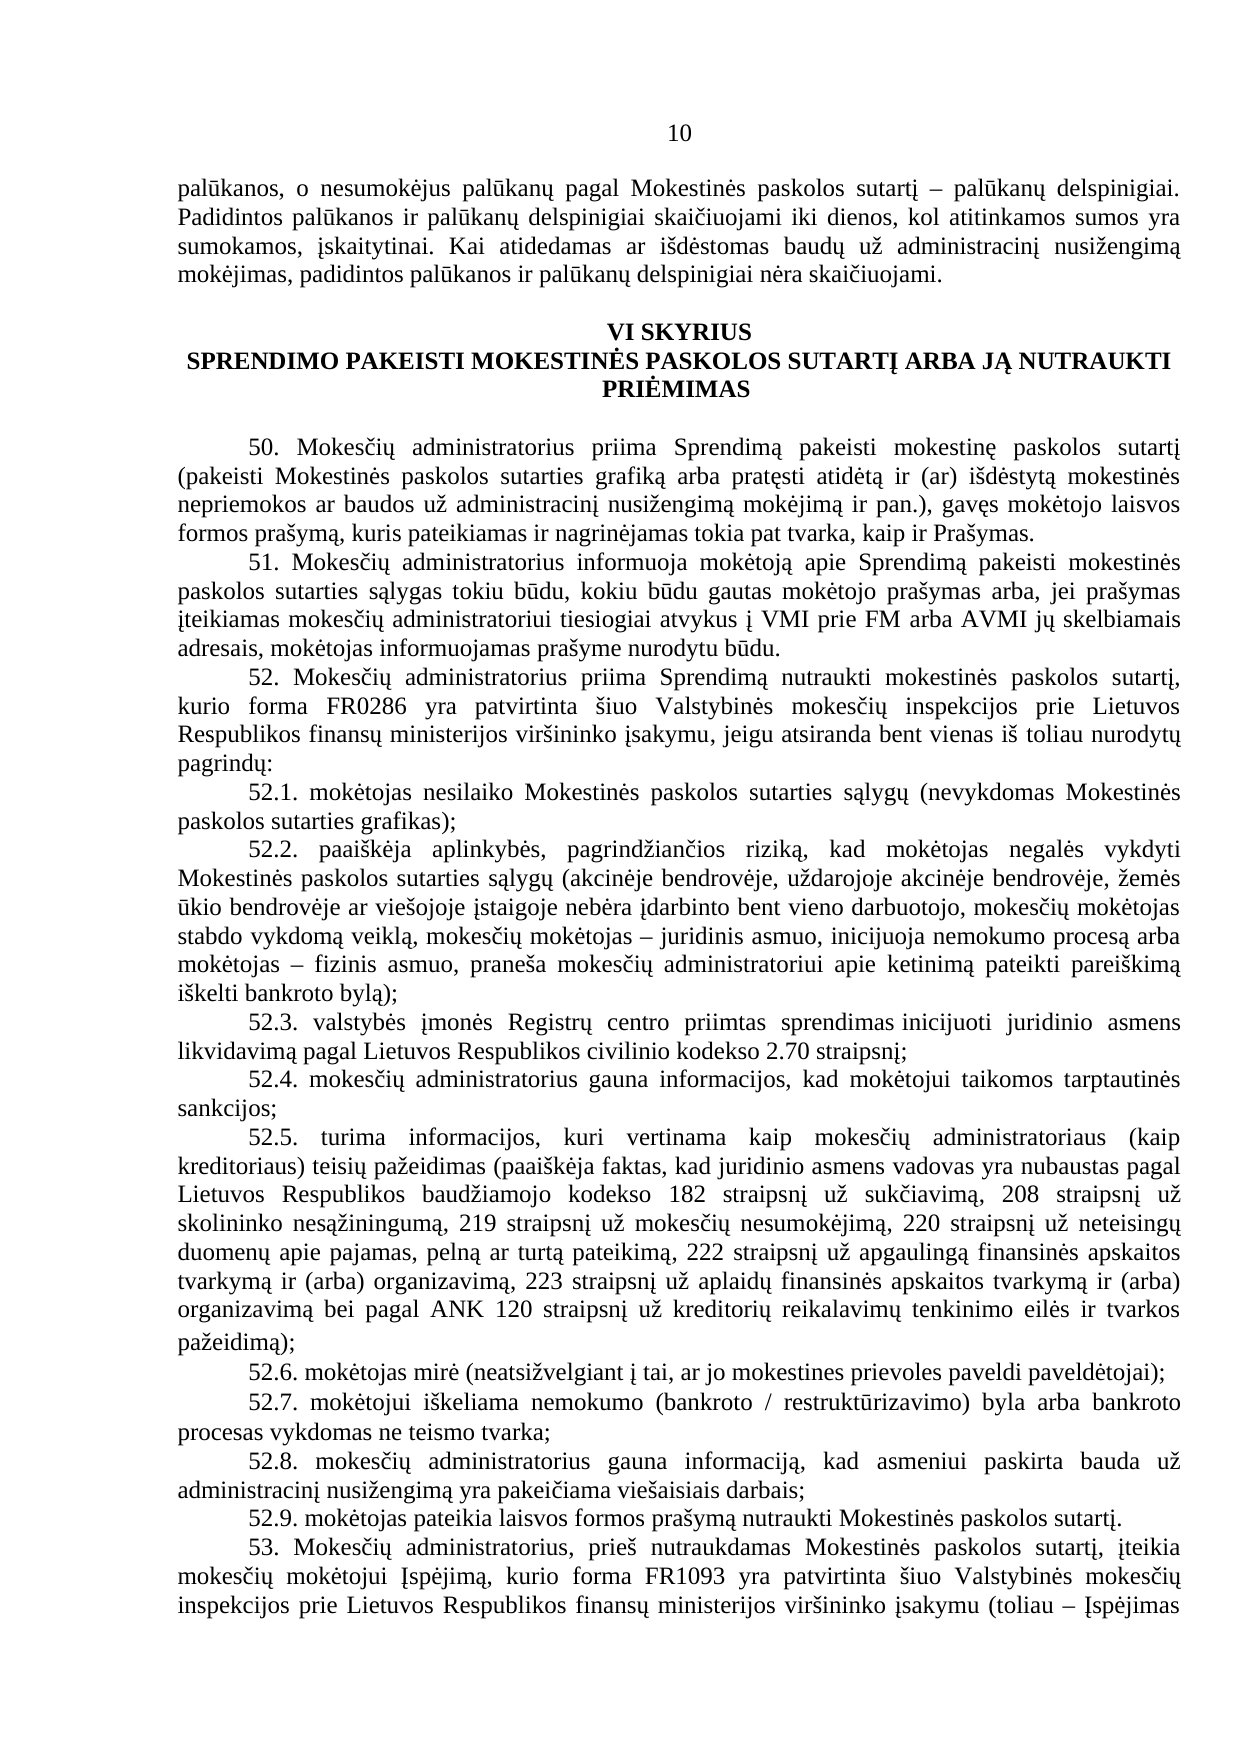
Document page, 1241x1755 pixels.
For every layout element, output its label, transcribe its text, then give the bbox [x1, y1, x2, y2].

text 53. Mokesčių administratorius, prieš nutraukdamas Mokestinės paskolos sutartį, įteikia mokesčių mokėtojui Įspėjimą, kurio forma FR1093 yra patvirtinta šiuo Valstybinės mokesčių inspekcijos prie Lietuvos Respublikos finansų ministerijos viršininko įsakymu (toliau – Įspėjimas [177, 1532, 1181, 1618]
text 52.8. mokesčių administratorius gauna informaciją, kad asmeniui paskirta bauda už administracinį nusižengimą yra pakeičiama viešaisiais darbais; [177, 1446, 1181, 1503]
text 50. Mokesčių administratorius priima Sprendimą pakeisti mokestinę paskolos sutartį (pakeisti Mokestinės paskolos sutarties grafiką arba pratęsti atidėtą ir (ar) išdėstytą mokestinės nepriemokos ar baudos už administracinį nusižengimą mokėjimą ir pan.), gavęs mokėtojo laisvos formos prašymą, kuris pateikiamas ir nagrinėjamas tokia pat tvarka, kaip ir Prašymas. [177, 432, 1181, 547]
text 52.9. mokėtojas pateikia laisvos formos prašymą nutraukti Mokestinės paskolos sutartį. [177, 1503, 1181, 1532]
text 52.2. paaiškėja aplinkybės, pagrindžiančios riziką, kad mokėtojas negalės vykdyti Mokestinės paskolos sutarties sąlygų (akcinėje bendrovėje, uždarojoje akcinėje bendrovėje, žemės ūkio bendrovėje ar viešojoje įstaigoje nebėra įdarbinto bent vieno darbuotojo, mokesčių mokėtojas stabdo vykdomą veiklą, mokesčių mokėtojas – juridinis asmuo, inicijuoja nemokumo procesą arba mokėtojas – fizinis asmuo, praneša mokesčių administratoriui apie ketinimą pateikti pareiškimą iškelti bankroto bylą); [177, 834, 1181, 1007]
text VI SKYRIUS [177, 317, 1181, 346]
text 52.6. mokėtojas mirė (neatsižvelgiant į tai, ar jo mokestines prievoles paveldi paveldėtojai); [177, 1357, 1181, 1386]
text 52.7. mokėtojui iškeliama nemokumo (bankroto / restruktūrizavimo) byla arba bankroto procesas vykdomas ne teismo tvarka; [177, 1386, 1181, 1446]
text palūkanos, o nesumokėjus palūkanų pagal Mokestinės paskolos sutartį – palūkanų delspinigiai. Padidintos palūkanos ir palūkanų delspinigiai skaičiuojami iki dienos, kol atitinkamos sumos yra sumokamos, įskaitytinai. Kai atidedamas ar išdėstomas baudų už administracinį nusižengimą mokėjimas, padidintos palūkanos ir palūkanų delspinigiai nėra skaičiuojami. [177, 173, 1181, 288]
text 52.1. mokėtojas nesilaiko Mokestinės paskolos sutarties sąlygų (nevykdomas Mokestinės paskolos sutarties grafikas); [177, 777, 1181, 834]
text 52.3. valstybės įmonės Registrų centro priimtas sprendimas inicijuoti juridinio asmens likvidavimą pagal Lietuvos Respublikos civilinio kodekso 2.70 straipsnį; [177, 1007, 1181, 1064]
text 51. Mokesčių administratorius informuoja mokėtoją apie Sprendimą pakeisti mokestinės paskolos sutarties sąlygas tokiu būdu, kokiu būdu gautas mokėtojo prašymas arba, jei prašymas įteikiamas mokesčių administratoriui tiesiogiai atvykus į VMI prie FM arba AVMI jų skelbiamais adresais, mokėtojas informuojamas prašyme nurodytu būdu. [177, 547, 1181, 662]
text 52.5. turima informacijos, kuri vertinama kaip mokesčių administratoriaus (kaip kreditoriaus) teisių pažeidimas (paaiškėja faktas, kad juridinio asmens vadovas yra nubaustas pagal Lietuvos Respublikos baudžiamojo kodekso 182 straipsnį už sukčiavimą, 208 straipsnį už skolininko nesąžiningumą, 219 straipsnį už mokesčių nesumokėjimą, 220 straipsnį už neteisingų duomenų apie pajamas, pelną ar turtą pateikimą, 222 straipsnį už apgaulingą finansinės apskaitos tvarkymą ir (arba) organizavimą, 223 straipsnį už aplaidų finansinės apskaitos tvarkymą ir (arba) organizavimą bei pagal ANK 120 straipsnį už kreditorių reikalavimų tenkinimo eilės ir tvarkos pažeidimą); [177, 1122, 1181, 1357]
text 52. Mokesčių administratorius priima Sprendimą nutraukti mokestinės paskolos sutartį, kurio forma FR0286 yra patvirtinta šiuo Valstybinės mokesčių inspekcijos prie Lietuvos Respublikos finansų ministerijos viršininko įsakymu, jeigu atsiranda bent vienas iš toliau nurodytų pagrindų: [177, 662, 1181, 777]
text 52.4. mokesčių administratorius gauna informacijos, kad mokėtojui taikomos tarptautinės sankcijos; [177, 1064, 1181, 1122]
text SPRENDIMO PAKEISTI MOKESTINĖS PASKOLOS SUTARTĮ ARBA JĄ NUTRAUKTI PRIĖMIMAS [177, 346, 1181, 403]
